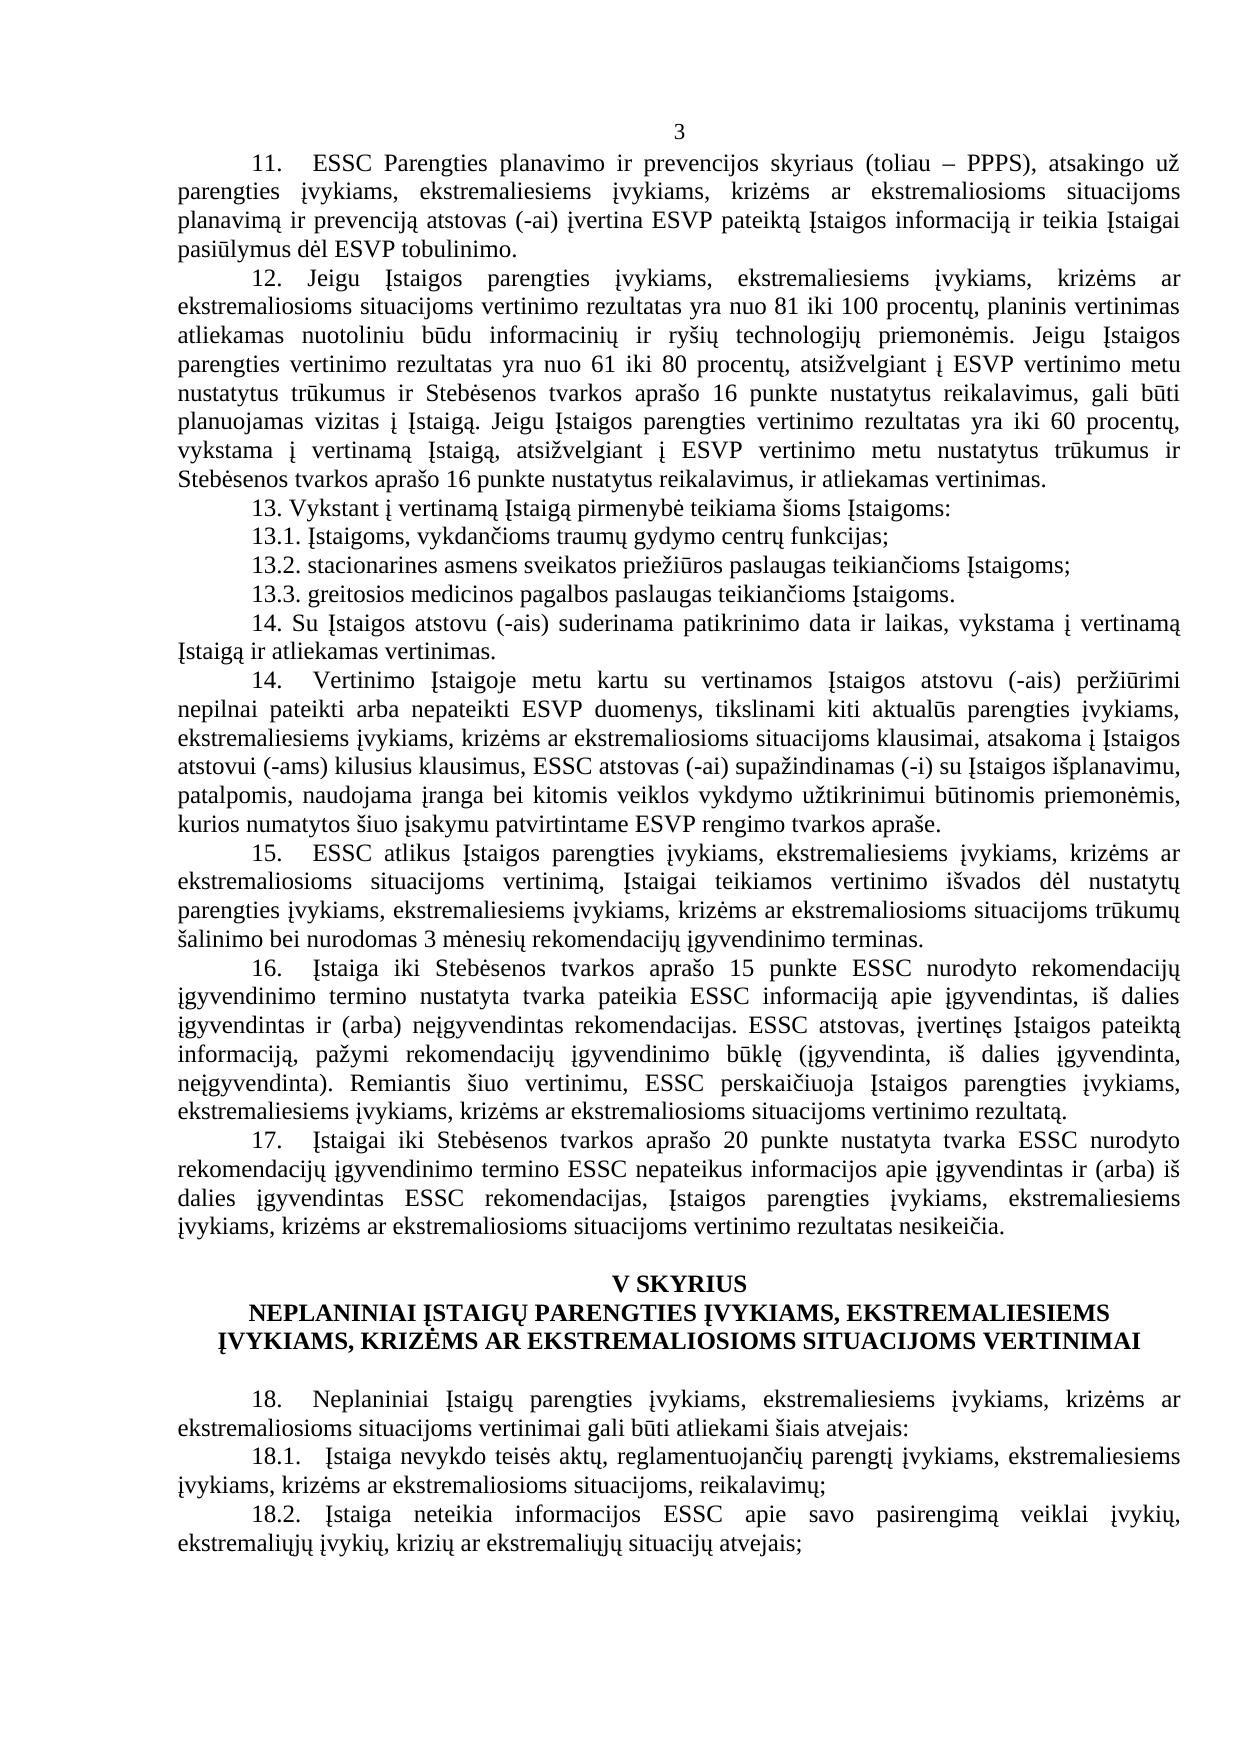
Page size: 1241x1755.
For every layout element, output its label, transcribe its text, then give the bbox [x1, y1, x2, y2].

text 11. ESSC Parengties planavimo ir prevencijos skyriaus (toliau – PPPS), atsakingo už parengties įvykiams, ekstremaliesiems įvykiams, krizėms ar ekstremaliosioms situacijoms planavimą ir prevenciją atstovas (-ai) įvertina ESVP pateiktą Įstaigos informaciją ir teikia Įstaigai pasiūlymus dėl ESVP tobulinimo. [177, 148, 1181, 263]
text V SKYRIUS [177, 1269, 1181, 1298]
text 13.3. greitosios medicinos pagalbos paslaugas teikiančioms Įstaigoms. [177, 579, 1181, 608]
text 12. Jeigu Įstaigos parengties įvykiams, ekstremaliesiems įvykiams, krizėms ar ekstremaliosioms situacijoms vertinimo rezultatas yra nuo 81 iki 100 procentų, planinis vertinimas atliekamas nuotoliniu būdu informacinių ir ryšių technologijų priemonėmis. Jeigu Įstaigos parengties vertinimo rezultatas yra nuo 61 iki 80 procentų, atsižvelgiant į ESVP vertinimo metu nustatytus trūkumus ir Stebėsenos tvarkos aprašo 16 punkte nustatytus reikalavimus, gali būti planuojamas vizitas į Įstaigą. Jeigu Įstaigos parengties vertinimo rezultatas yra iki 60 procentų, vykstama į vertinamą Įstaigą, atsižvelgiant į ESVP vertinimo metu nustatytus trūkumus ir Stebėsenos tvarkos aprašo 16 punkte nustatytus reikalavimus, ir atliekamas vertinimas. [177, 263, 1181, 493]
text 13.2. stacionarines asmens sveikatos priežiūros paslaugas teikiančioms Įstaigoms; [177, 550, 1181, 579]
text NEPLANINIAI įstaigų parengTIES ĮVYKIAMS, EKSTREMALIESIEMS ĮVYKIAMS, KRIZĖMS AR EKSTREMALIOSIOMS SITUACIJOMS VERTinimai [177, 1298, 1181, 1355]
text 15. ESSC atlikus Įstaigos parengties įvykiams, ekstremaliesiems įvykiams, krizėms ar ekstremaliosioms situacijoms vertinimą, Įstaigai teikiamos vertinimo išvados dėl nustatytų parengties įvykiams, ekstremaliesiems įvykiams, krizėms ar ekstremaliosioms situacijoms trūkumų šalinimo bei nurodomas 3 mėnesių rekomendacijų įgyvendinimo terminas. [177, 838, 1181, 953]
text 13.1. Įstaigoms, vykdančioms traumų gydymo centrų funkcijas; [177, 521, 1181, 550]
text 16. Įstaiga iki Stebėsenos tvarkos aprašo 15 punkte ESSC nurodyto rekomendacijų įgyvendinimo termino nustatyta tvarka pateikia ESSC informaciją apie įgyvendintas, iš dalies įgyvendintas ir (arba) neįgyvendintas rekomendacijas. ESSC atstovas, įvertinęs Įstaigos pateiktą informaciją, pažymi rekomendacijų įgyvendinimo būklę (įgyvendinta, iš dalies įgyvendinta, neįgyvendinta). Remiantis šiuo vertinimu, ESSC perskaičiuoja Įstaigos parengties įvykiams, ekstremaliesiems įvykiams, krizėms ar ekstremaliosioms situacijoms vertinimo rezultatą. [177, 953, 1181, 1125]
text 14. Vertinimo Įstaigoje metu kartu su vertinamos Įstaigos atstovu (-ais) peržiūrimi nepilnai pateikti arba nepateikti ESVP duomenys, tikslinami kiti aktualūs parengties įvykiams, ekstremaliesiems įvykiams, krizėms ar ekstremaliosioms situacijoms klausimai, atsakoma į Įstaigos atstovui (-ams) kilusius klausimus, ESSC atstovas (-ai) supažindinamas (-i) su Įstaigos išplanavimu, patalpomis, naudojama įranga bei kitomis veiklos vykdymo užtikrinimui būtinomis priemonėmis, kurios numatytos šiuo įsakymu patvirtintame ESVP rengimo tvarkos apraše. [177, 665, 1181, 838]
text 17. Įstaigai iki Stebėsenos tvarkos aprašo 20 punkte nustatyta tvarka ESSC nurodyto rekomendacijų įgyvendinimo termino ESSC nepateikus informacijos apie įgyvendintas ir (arba) iš dalies įgyvendintas ESSC rekomendacijas, Įstaigos parengties įvykiams, ekstremaliesiems įvykiams, krizėms ar ekstremaliosioms situacijoms vertinimo rezultatas nesikeičia. [177, 1125, 1181, 1240]
text 18.2. Įstaiga neteikia informacijos ESSC apie savo pasirengimą veiklai įvykių, ekstremaliųjų įvykių, krizių ar ekstremaliųjų situacijų atvejais; [177, 1499, 1181, 1556]
text 14. Su Įstaigos atstovu (-ais) suderinama patikrinimo data ir laikas, vykstama į vertinamą Įstaigą ir atliekamas vertinimas. [177, 608, 1181, 665]
text 13. Vykstant į vertinamą Įstaigą pirmenybė teikiama šioms Įstaigoms: [177, 493, 1181, 521]
text 18. Neplaniniai Įstaigų parengties įvykiams, ekstremaliesiems įvykiams, krizėms ar ekstremaliosioms situacijoms vertinimai gali būti atliekami šiais atvejais: [177, 1384, 1181, 1441]
text 18.1. Įstaiga nevykdo teisės aktų, reglamentuojančių parengtį įvykiams, ekstremaliesiems įvykiams, krizėms ar ekstremaliosioms situacijoms, reikalavimų; [177, 1441, 1181, 1499]
